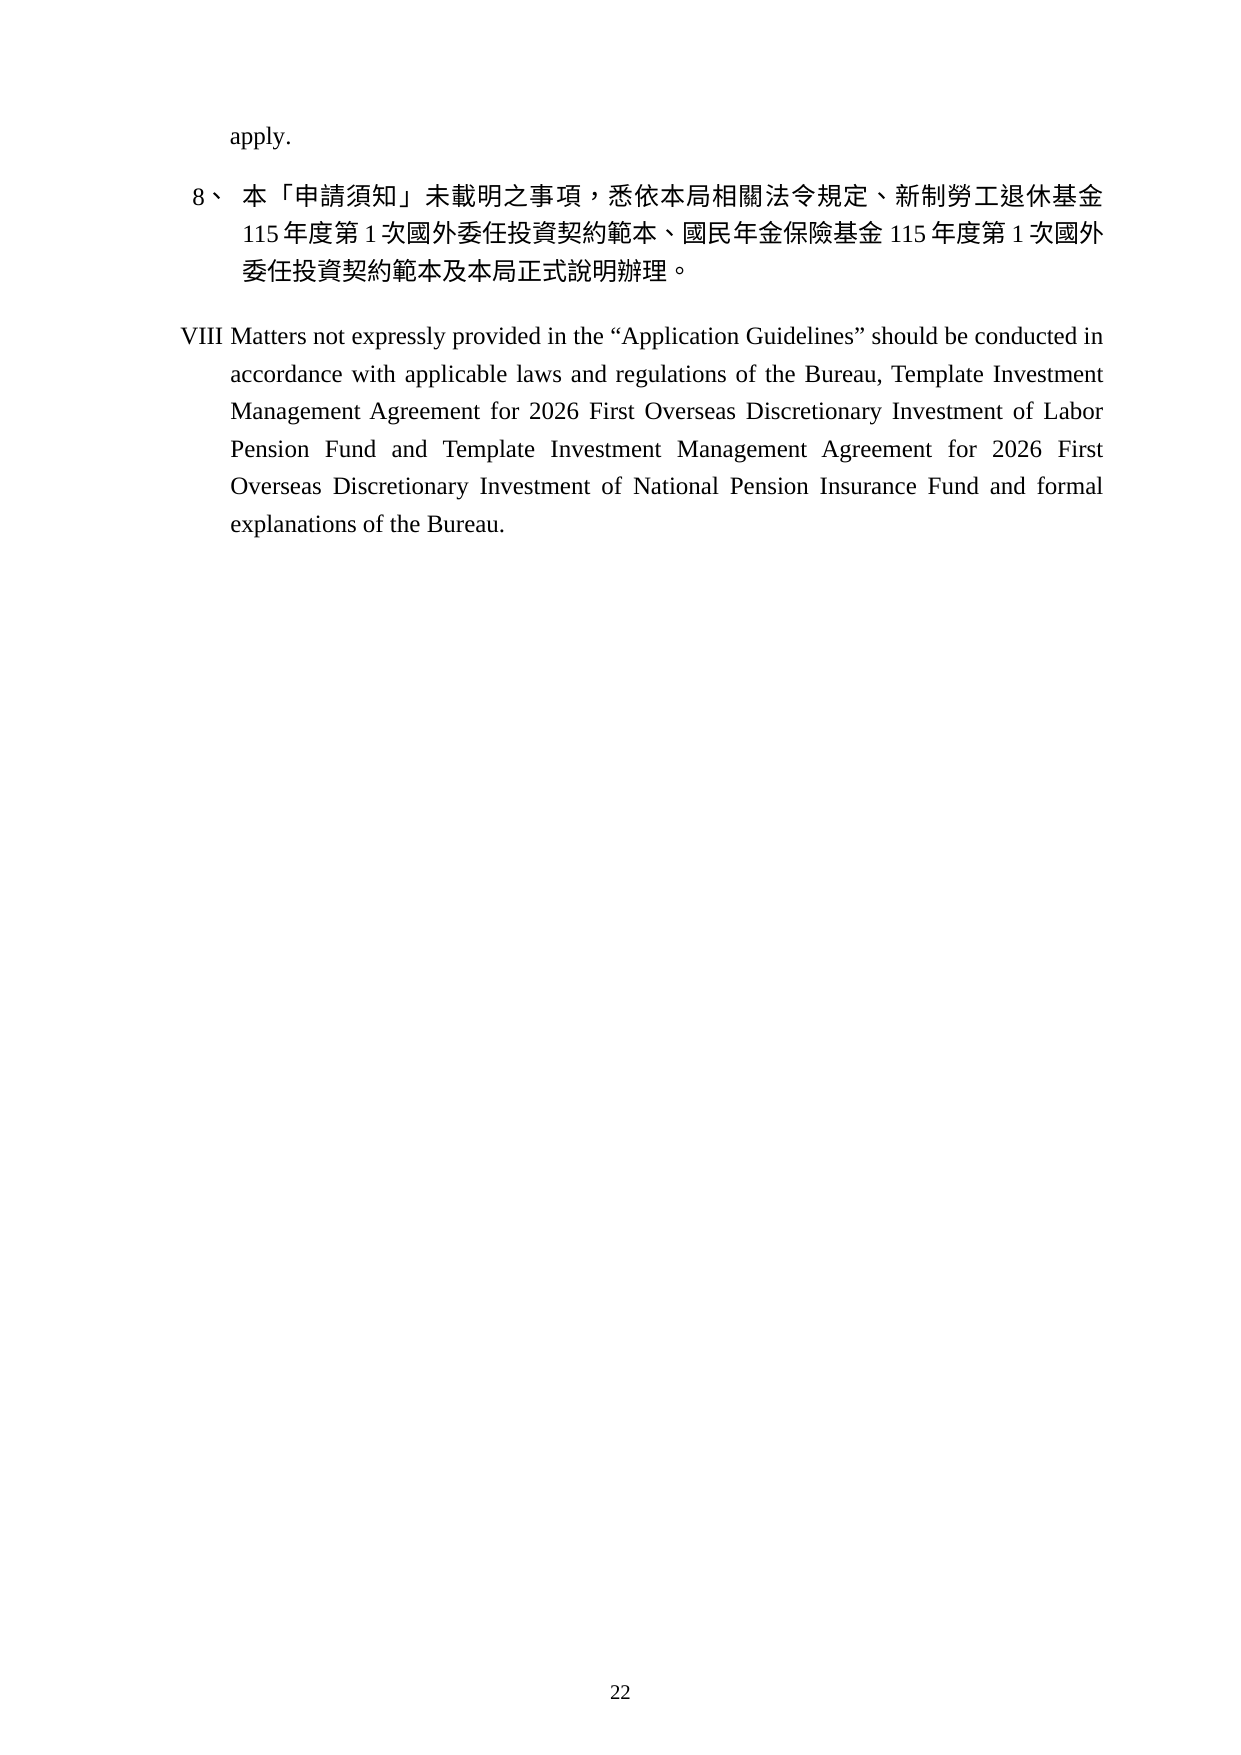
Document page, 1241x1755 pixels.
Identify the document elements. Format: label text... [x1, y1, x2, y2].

list Matters not expressly provided in the “Application Guidelines” should be conducted in accordance with applicable laws and regulations of the Bureau, Template Investment Management Agreement for 2026 First Overseas Discretionary Investment of Labor Pension Fund and Template Investment Management Agreement for 2026 First Overseas Discretionary Investment of National Pension Insurance Fund and formal explanations of the Bureau. [180, 312, 1104, 537]
list apply. [173, 112, 1104, 150]
list 本「申請須知」未載明之事項，悉依本局相關法令規定、新制勞工退休基金115年度第1次國外委任投資契約範本、國民年金保險基金115年度第1次國外委任投資契約範本及本局正式說明辦理。 [192, 175, 1104, 287]
